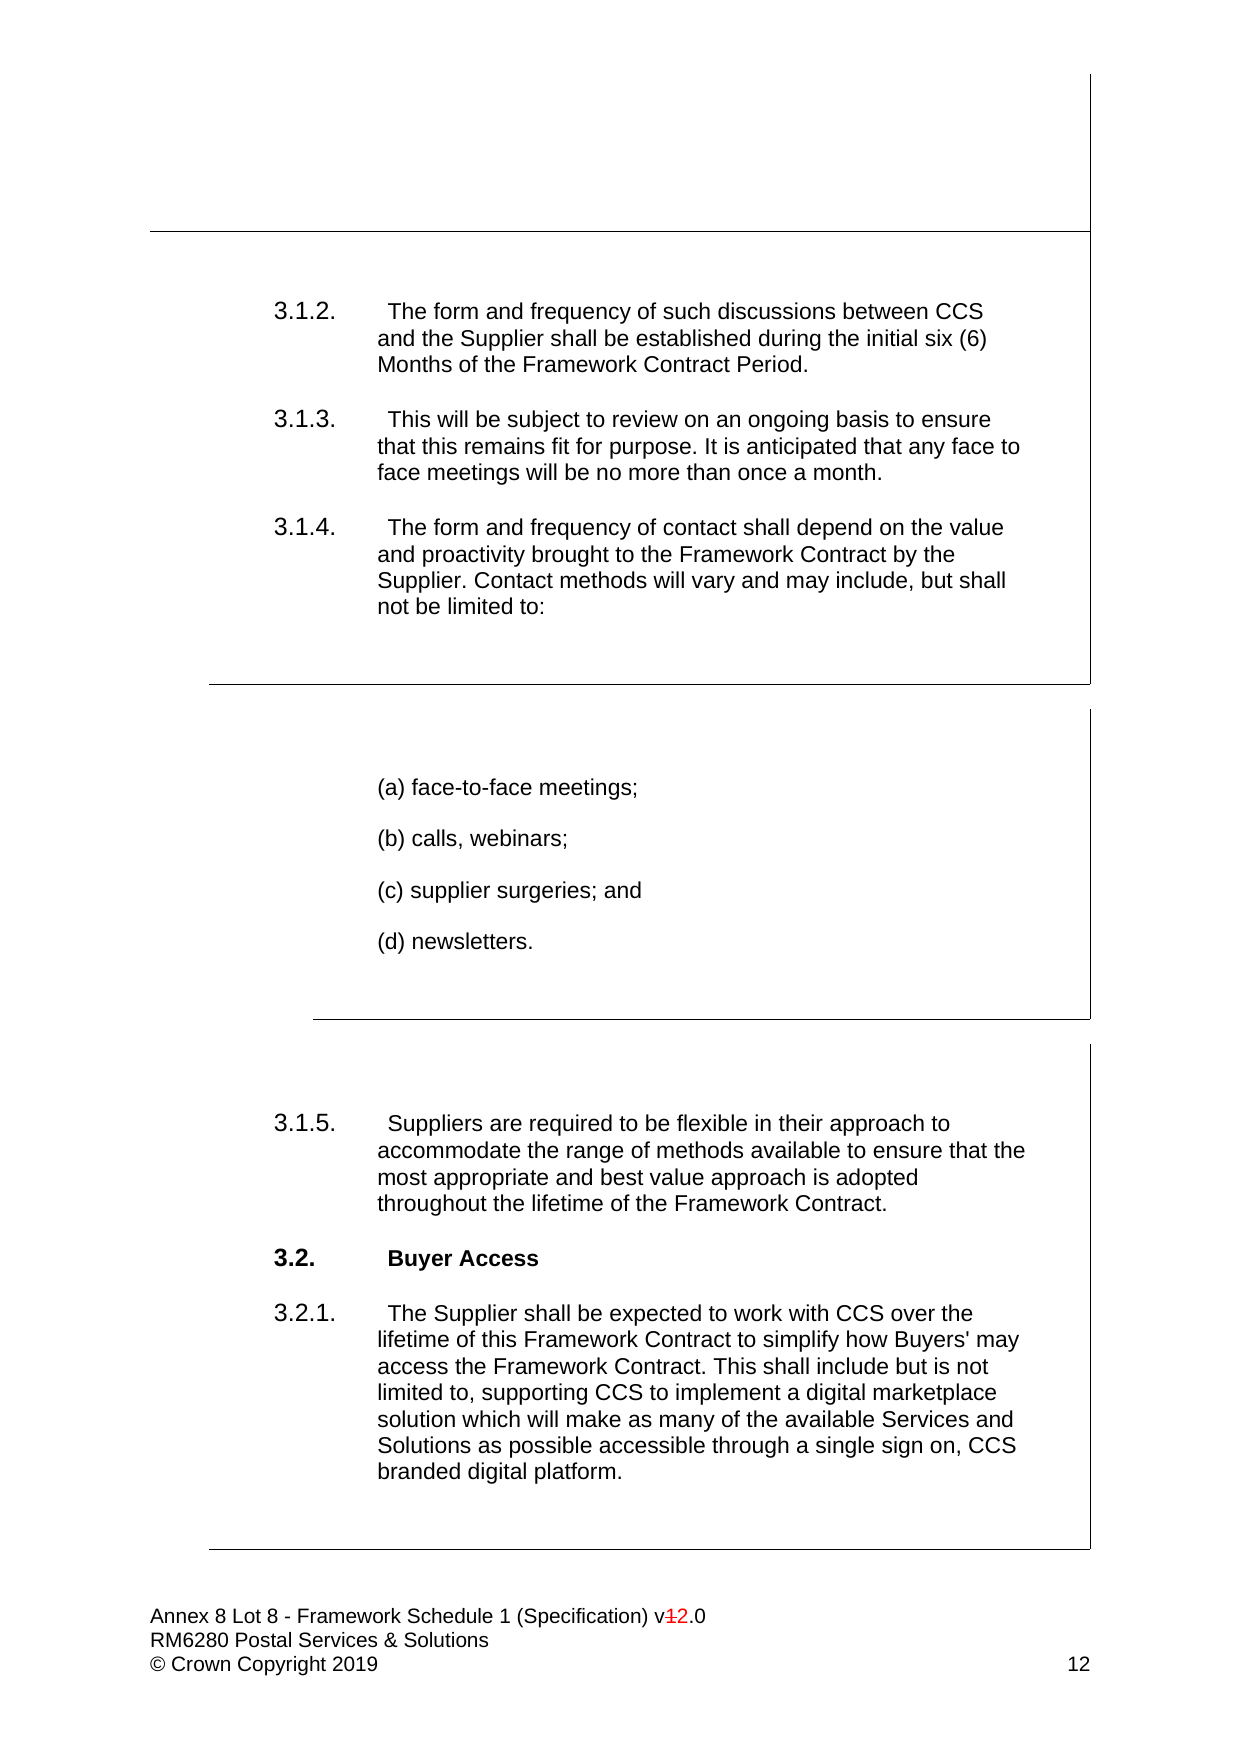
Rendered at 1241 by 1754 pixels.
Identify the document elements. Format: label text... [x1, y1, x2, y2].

text (a) face-to-face meetings; [312, 709, 1090, 761]
list The form and frequency of contact shall depend on the value and proactivity brought to the Framework Contract by the Supplier. Contact methods will vary and may include, but shall not be limited to: [209, 512, 1090, 684]
list The form and frequency of such discussions between CCS and the Supplier shall be established during the initial six (6) Months of the Framework Contract Period. [209, 232, 1090, 378]
text (b) calls, webinars; [312, 761, 1090, 812]
text (c) supplier surgeries; and [312, 812, 1090, 863]
list Buyer Access [209, 1243, 1090, 1271]
list This will be subject to review on an ongoing basis to ensure that this remains fit for purpose. It is anticipated that any face to face meetings will be no more than once a month. [209, 404, 1090, 486]
list The Supplier shall be expected to work with CCS over the lifetime of this Framework Contract to simplify how Buyers' may access the Framework Contract. This shall include but is not limited to, supporting CCS to implement a digital marketplace solution which will make as many of the available Services and Solutions as possible accessible through a single sign on, CCS branded digital platform. [209, 1298, 1090, 1549]
text (d) newsletters. [312, 863, 1090, 1019]
list Suppliers are required to be flexible in their approach to accommodate the range of methods available to ensure that the most appropriate and best value approach is adopted throughout the lifetime of the Framework Contract. [209, 1044, 1090, 1216]
